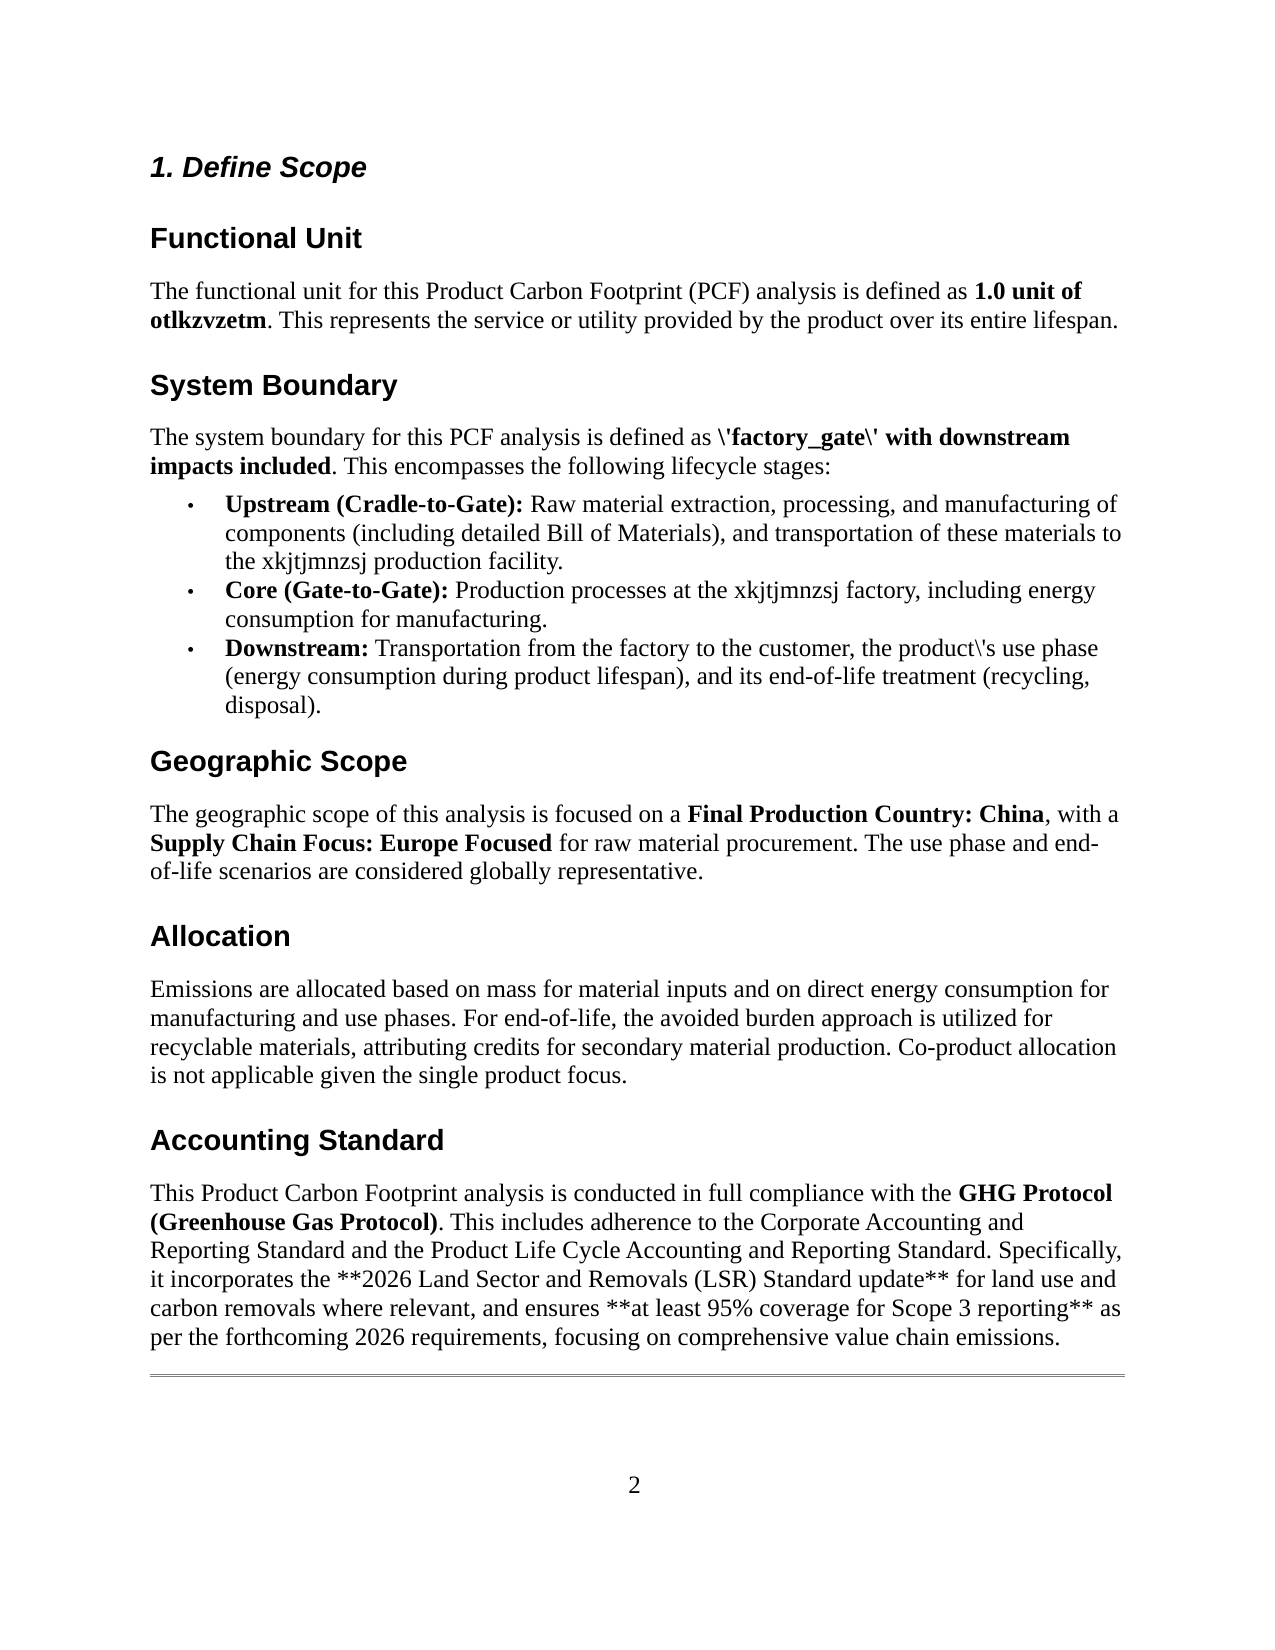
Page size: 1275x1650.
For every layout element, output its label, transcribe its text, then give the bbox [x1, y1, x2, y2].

list Downstream: Transportation from the factory to the customer, the product\'s use phase (energy consumption during product lifespan), and its end-of-life treatment (recycling, disposal). [187, 633, 1125, 719]
text The functional unit for this Product Carbon Footprint (PCF) analysis is defined as 1.0 unit of otlkzvzetm. This represents the service or utility provided by the product over its entire lifespan. [150, 276, 1125, 333]
subtitle Allocation [150, 919, 1125, 953]
text This Product Carbon Footprint analysis is conducted in full compliance with the GHG Protocol (Greenhouse Gas Protocol). This includes adherence to the Corporate Accounting and Reporting Standard and the Product Life Cycle Accounting and Reporting Standard. Specifically, it incorporates the **2026 Land Sector and Removals (LSR) Standard update** for land use and carbon removals where relevant, and ensures **at least 95% coverage for Scope 3 reporting** as per the forthcoming 2026 requirements, focusing on comprehensive value chain emissions. [150, 1178, 1125, 1351]
text Emissions are allocated based on mass for material inputs and on direct energy consumption for manufacturing and use phases. For end-of-life, the avoided burden approach is utilized for recyclable materials, attributing credits for secondary material production. Co-product allocation is not applicable given the single product focus. [150, 974, 1125, 1089]
subtitle Functional Unit [150, 221, 1125, 254]
text The system boundary for this PCF analysis is defined as \'factory_gate\' with downstream impacts included. This encompasses the following lifecycle stages: [150, 422, 1125, 480]
list Core (Gate-to-Gate): Production processes at the xkjtjmnzsj factory, including energy consumption for manufacturing. [187, 575, 1125, 633]
subtitle Accounting Standard [150, 1123, 1125, 1157]
list Upstream (Cradle-to-Gate): Raw material extraction, processing, and manufacturing of components (including detailed Bill of Materials), and transportation of these materials to the xkjtjmnzsj production facility. [187, 489, 1125, 575]
subtitle System Boundary [150, 367, 1125, 401]
text The geographic scope of this analysis is focused on a Final Production Country: China, with a Supply Chain Focus: Europe Focused for raw material procurement. The use phase and end-of-life scenarios are considered globally representative. [150, 799, 1125, 885]
subtitle Geographic Scope [150, 744, 1125, 777]
subtitle 1. Define Scope [150, 150, 1125, 183]
